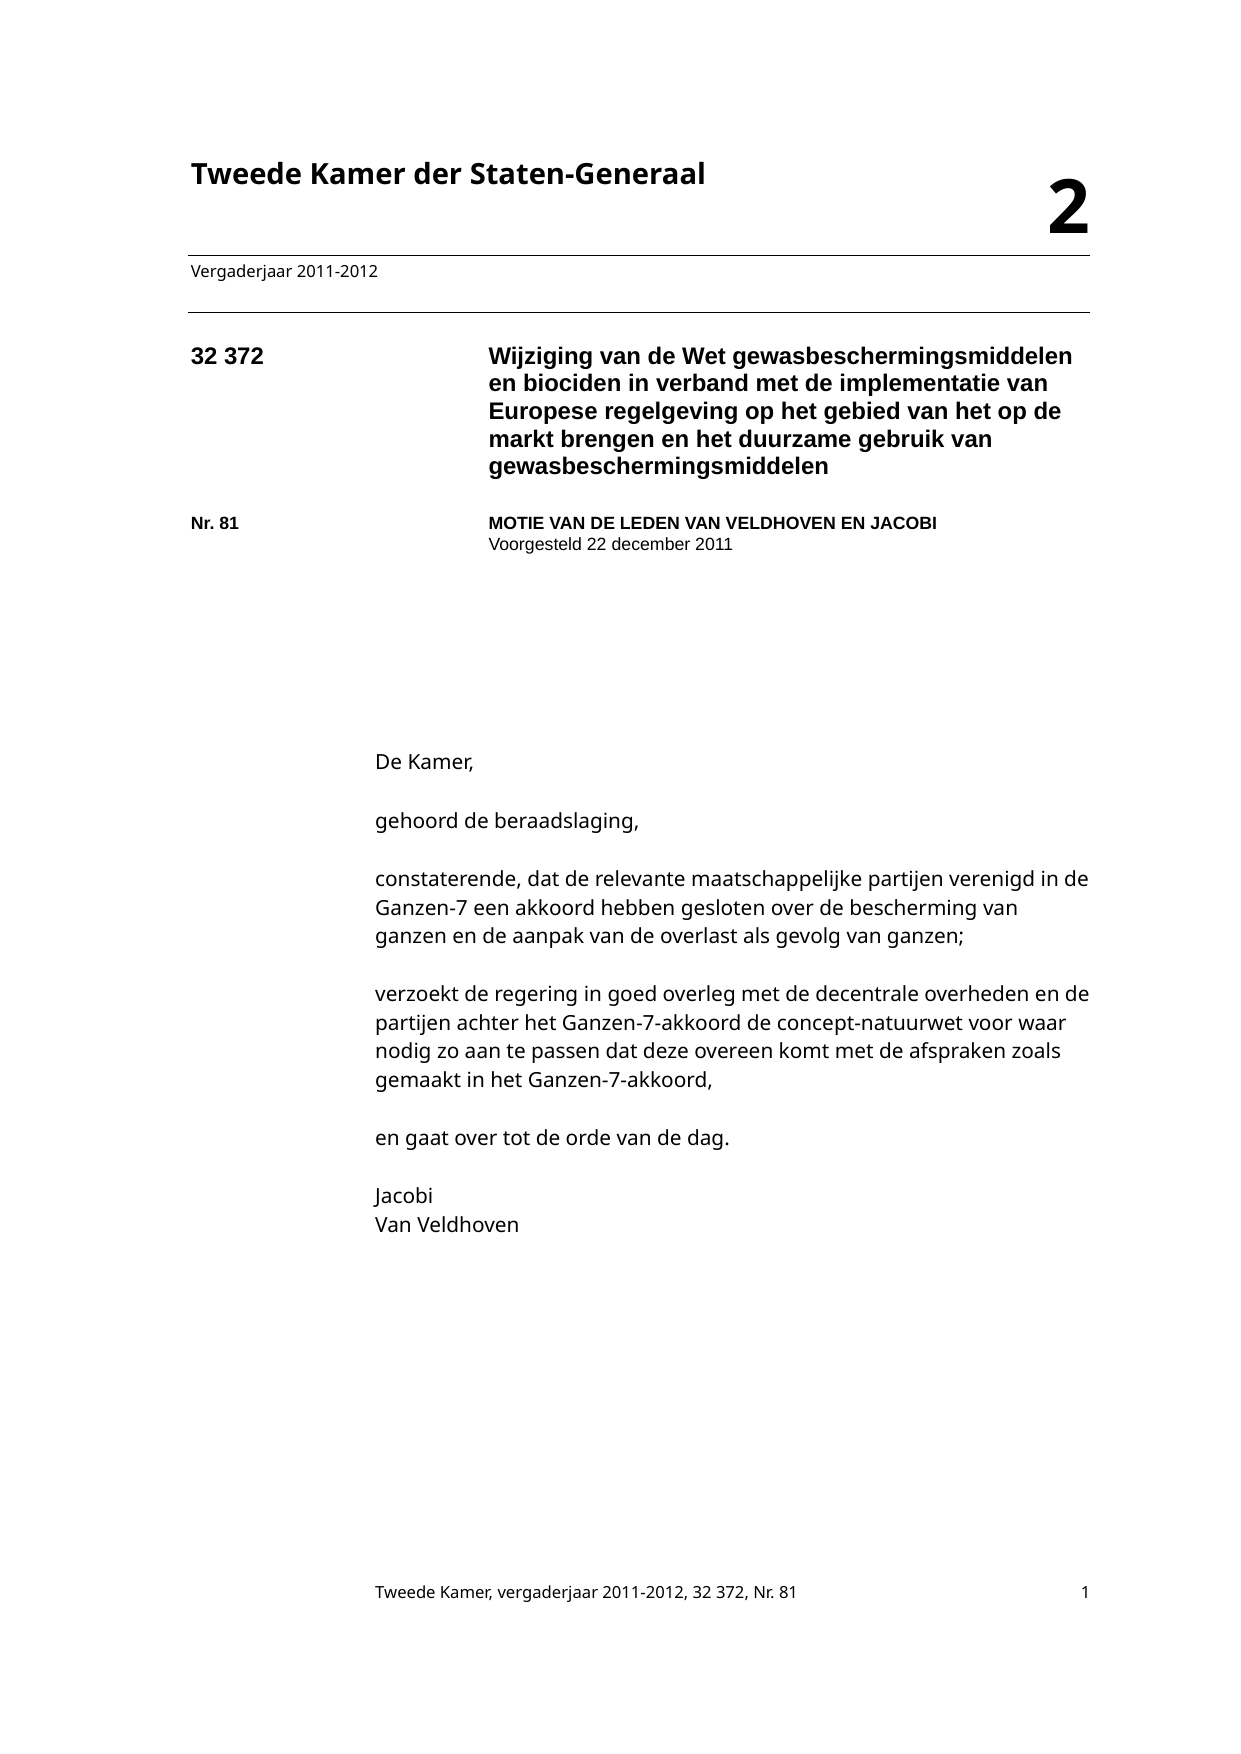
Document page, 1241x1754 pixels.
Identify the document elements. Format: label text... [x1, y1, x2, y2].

table_header Tweede Kamer der Staten-Generaal [188, 150, 909, 255]
text en gaat over tot de orde van de dag. [375, 1123, 1090, 1152]
text gehoord de beraadslaging, [375, 806, 1090, 834]
table_cell [188, 313, 485, 339]
table_header 2 [910, 150, 1090, 255]
table_cell MOTIE VAN DE LEDEN VAN VELDHOVEN EN JACOBI Voorgesteld 22 december 2011 [485, 510, 1090, 629]
text Jacobi [375, 1182, 1090, 1210]
table_cell Nr. 81 [188, 510, 485, 629]
text De Kamer, [375, 747, 1090, 776]
table_cell Vergaderjaar 2011-2012 [188, 256, 485, 312]
table_cell Wijziging van de Wet gewasbeschermingsmiddelen en biociden in verband met de implementatie van Europese regelgeving op het gebied van het op de markt brengen en het duurzame gebruik van gewasbeschermingsmiddelen [485, 339, 1090, 510]
table_cell [485, 256, 1090, 312]
text Van Veldhoven [375, 1210, 1090, 1238]
table_cell 32 372 [188, 339, 485, 510]
text verzoekt de regering in goed overleg met de decentrale overheden en de partijen achter het Ganzen-7-akkoord de concept-natuurwet voor waar nodig zo aan te passen dat deze overeen komt met de afspraken zoals gemaakt in het Ganzen-7-akkoord, [375, 979, 1090, 1093]
text constaterende, dat de relevante maatschappelijke partijen verenigd in de Ganzen-7 een akkoord hebben gesloten over de bescherming van ganzen en de aanpak van de overlast als gevolg van ganzen; [375, 864, 1090, 949]
table_cell [485, 313, 1090, 339]
